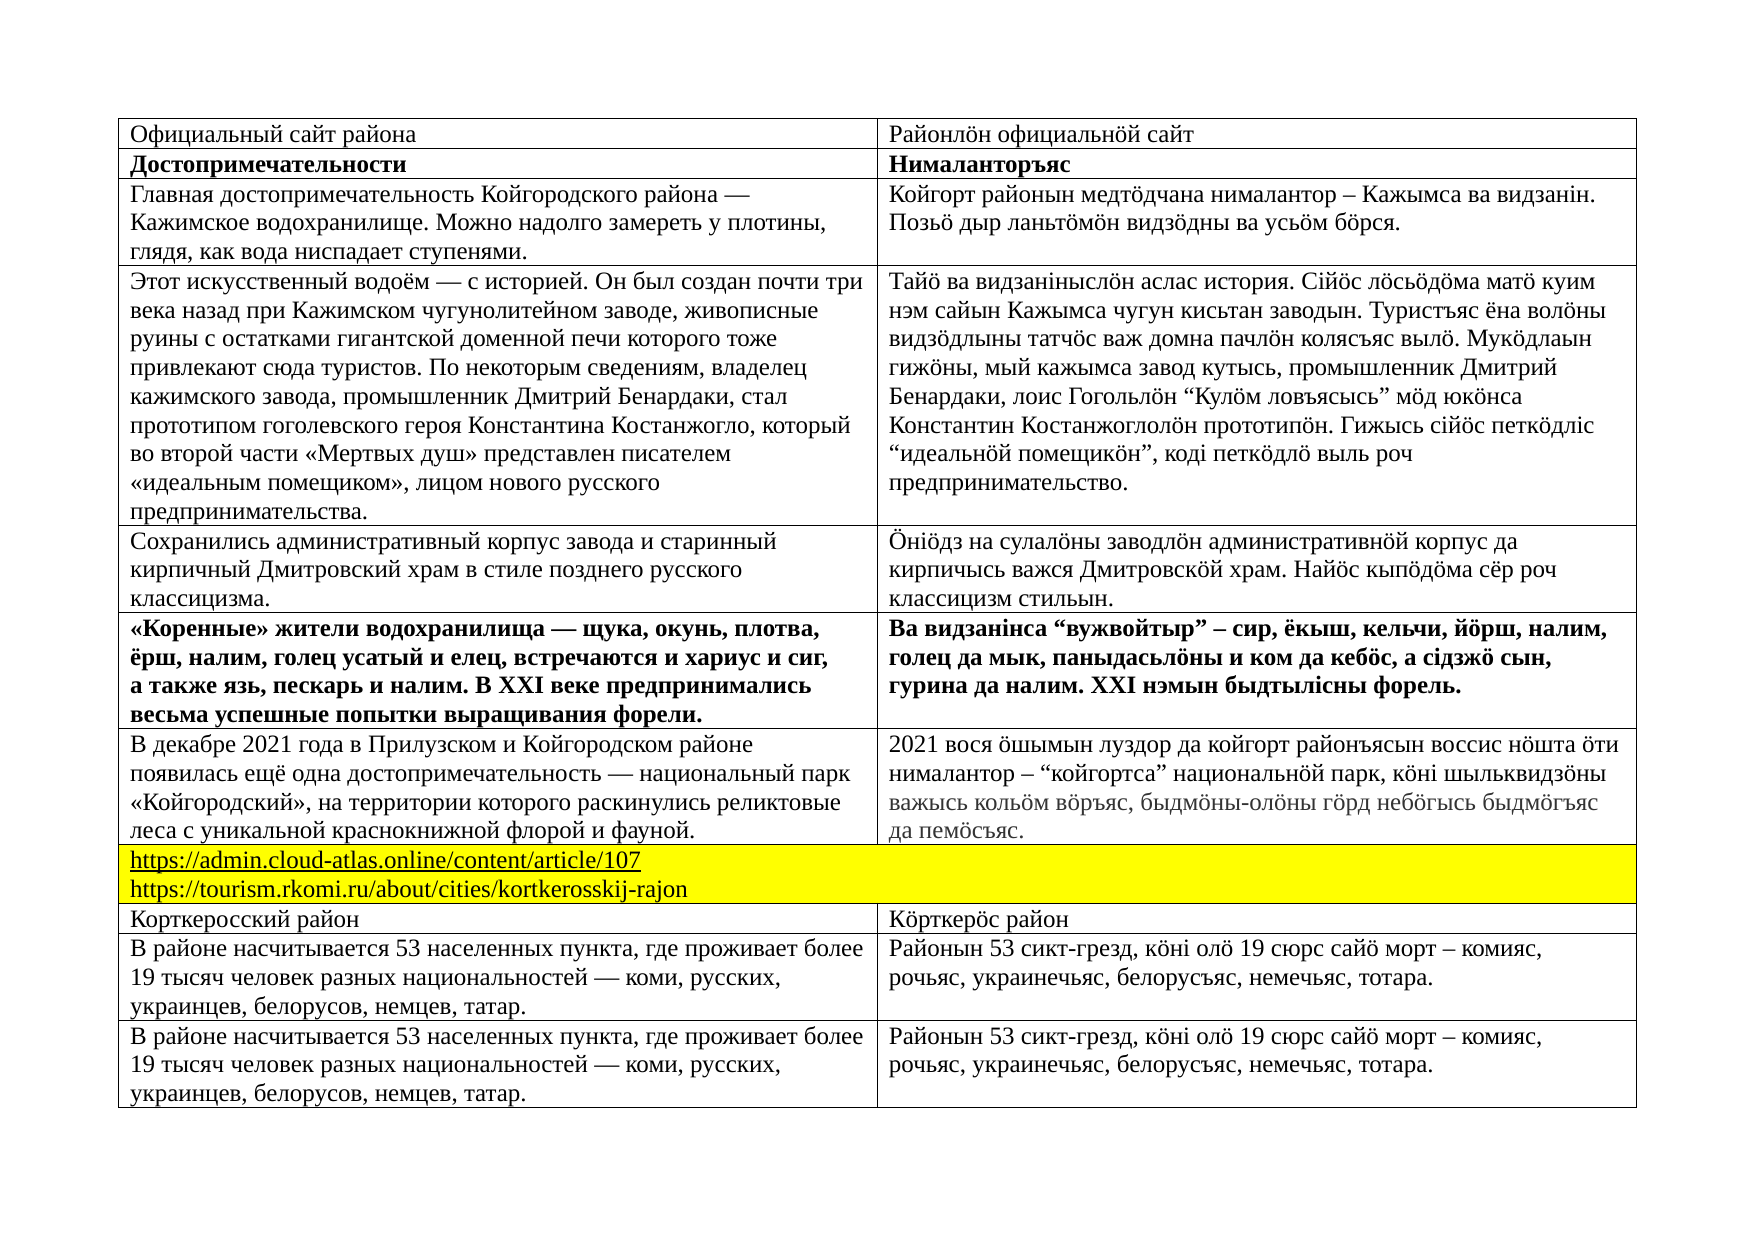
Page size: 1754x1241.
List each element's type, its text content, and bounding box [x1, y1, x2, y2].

table_cell Сохранились административный корпус завода и старинный кирпичный Дмитровский храм в стиле позднего русского классицизма. [119, 526, 877, 612]
table_cell В декабре 2021 года в Прилузском и Койгородском районе появилась ещё одна достопримечательность — национальный парк «Койгородский», на территории которого раскинулись реликтовые леса с уникальной краснокнижной флорой и фауной. [119, 729, 877, 844]
table_cell Ва видзанінса “вужвойтыр” – сир, ёкыш, кельчи, йӧрш, налим, голец да мык, паныдасьлӧны и ком да кебӧс, а сідзжӧ сын, гурина да налим. XXI нэмын быдтылісны форель. [878, 613, 1636, 728]
table_cell Корткеросский район [119, 904, 877, 932]
table_cell Районын 53 сикт-грезд, кӧні олӧ 19 сюрс сайӧ морт – комияс, рочьяс, украинечьяс, белорусъяс, немечьяс, тотара. [878, 1021, 1636, 1107]
table_cell Главная достопримечательность Койгородского района — Кажимское водохранилище. Можно надолго замереть у плотины, глядя, как вода ниспадает ступенями. [119, 179, 877, 265]
table_cell 2021 вося ӧшымын луздор да койгорт районъясын воссис нӧшта ӧти нималантор – “койгортса” национальнӧй парк, кӧні шыльквидзӧны важысь кольӧм вӧръяс, быдмӧны-олӧны гӧрд небӧгысь быдмӧгъяс да пемӧсъяс. [878, 729, 1636, 844]
table_cell Ӧніӧдз на сулалӧны заводлӧн административнӧй корпус да кирпичысь важся Дмитровскӧй храм. Найӧс кыпӧдӧма сёр роч классицизм стильын. [878, 526, 1636, 612]
table_cell Достопримечательности [119, 149, 877, 178]
table_cell Кӧрткерӧс район [878, 904, 1636, 932]
table_cell Районлӧн официальнӧй сайт [878, 119, 1636, 148]
table_cell Койгорт районын медтӧдчана нималантор – Кажымса ва видзанін. Позьӧ дыр ланьтӧмӧн видзӧдны ва усьӧм бӧрся. [878, 179, 1636, 265]
table_cell Районын 53 сикт-грезд, кӧні олӧ 19 сюрс сайӧ морт – комияс, рочьяс, украинечьяс, белорусъяс, немечьяс, тотара. [878, 934, 1636, 1020]
table_cell «Коренные» жители водохранилища — щука, окунь, плотва, ёрш, налим, голец усатый и елец, встречаются и хариус и сиг, а также язь, пескарь и налим. В XXI веке предпринимались весьма успешные попытки выращивания форели. [119, 613, 877, 728]
table_cell Этот искусственный водоём — с историей. Он был создан почти три века назад при Кажимском чугунолитейном заводе, живописные руины с остатками гигантской доменной печи которого тоже привлекают сюда туристов. По некоторым сведениям, владелец кажимского завода, промышленник Дмитрий Бенардаки, стал прототипом гоголевского героя Константина Костанжогло, который во второй части «Мертвых душ» представлен писателем «идеальным помещиком», лицом нового русского предпринимательства. [119, 266, 877, 525]
table_cell Нималанторъяс [878, 149, 1636, 178]
table_cell В районе насчитывается 53 населенных пункта, где проживает более 19 тысяч человек разных национальностей — коми, русских, украинцев, белорусов, немцев, татар. [119, 934, 877, 1020]
table_cell В районе насчитывается 53 населенных пункта, где проживает более 19 тысяч человек разных национальностей — коми, русских, украинцев, белорусов, немцев, татар. [119, 1021, 877, 1107]
table_cell Тайӧ ва видзаніныслӧн аслас история. Сійӧс лӧсьӧдӧма матӧ куим нэм сайын Кажымса чугун кисьтан заводын. Туристъяс ёна волӧны видзӧдлыны татчӧс важ домна пачлӧн колясъяс вылӧ. Мукӧдлаын гижӧны, мый кажымса завод кутысь, промышленник Дмитрий Бенардаки, лоис Гогольлӧн “Кулӧм ловъясысь” мӧд юкӧнса Константин Костанжоглолӧн прототипӧн. Гижысь сійӧс петкӧдліс “идеальнӧй помещикӧн”, коді петкӧдлӧ выль роч предпринимательство. [878, 266, 1636, 525]
table_cell Официальный сайт района [119, 119, 877, 148]
table_cell https://admin.cloud-atlas.online/content/article/107 https://tourism.rkomi.ru/about/cities/kortkerosskij-rajon [119, 845, 1636, 903]
